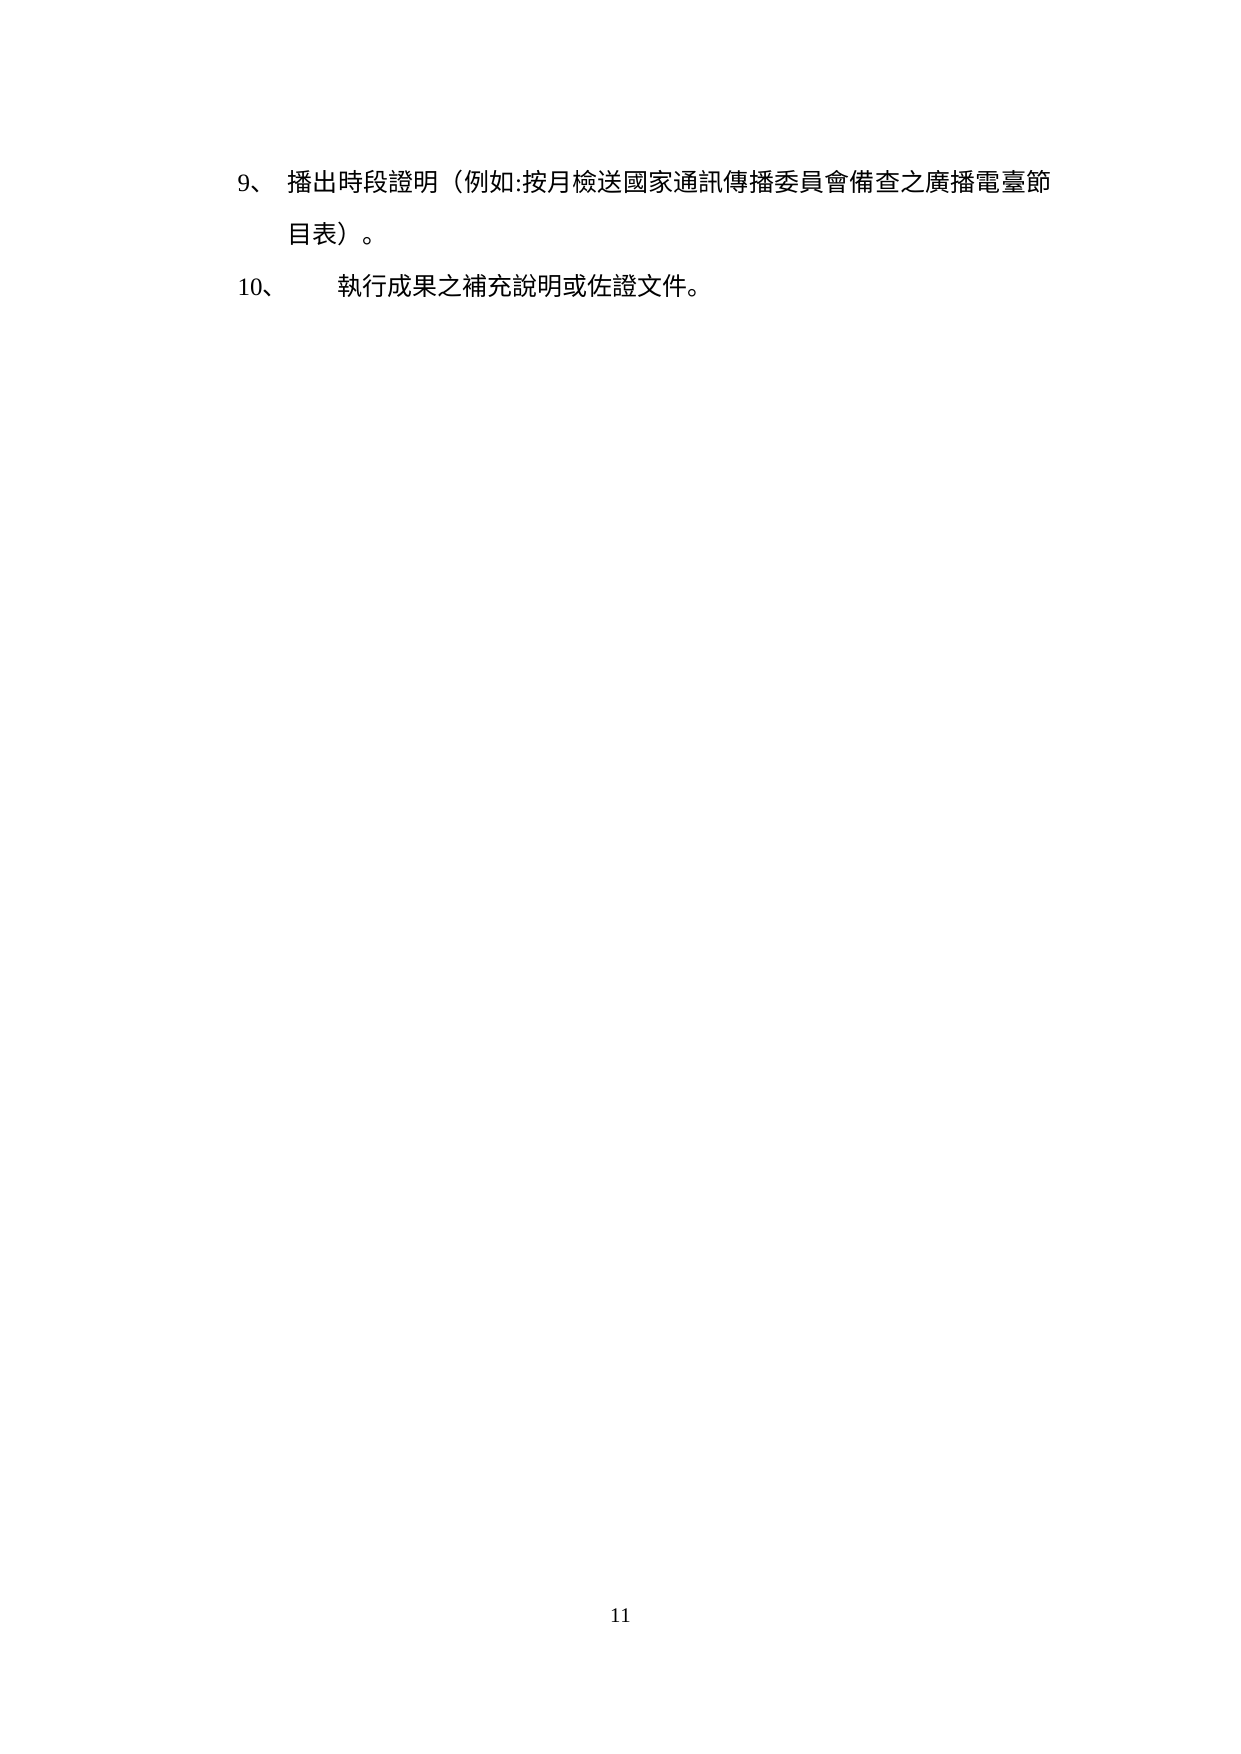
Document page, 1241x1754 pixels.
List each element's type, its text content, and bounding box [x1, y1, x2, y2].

list 執行成果之補充說明或佐證文件。 [237, 254, 1053, 306]
list 播出時段證明（例如:按月檢送國家通訊傳播委員會備查之廣播電臺節目表）。 [237, 150, 1053, 254]
